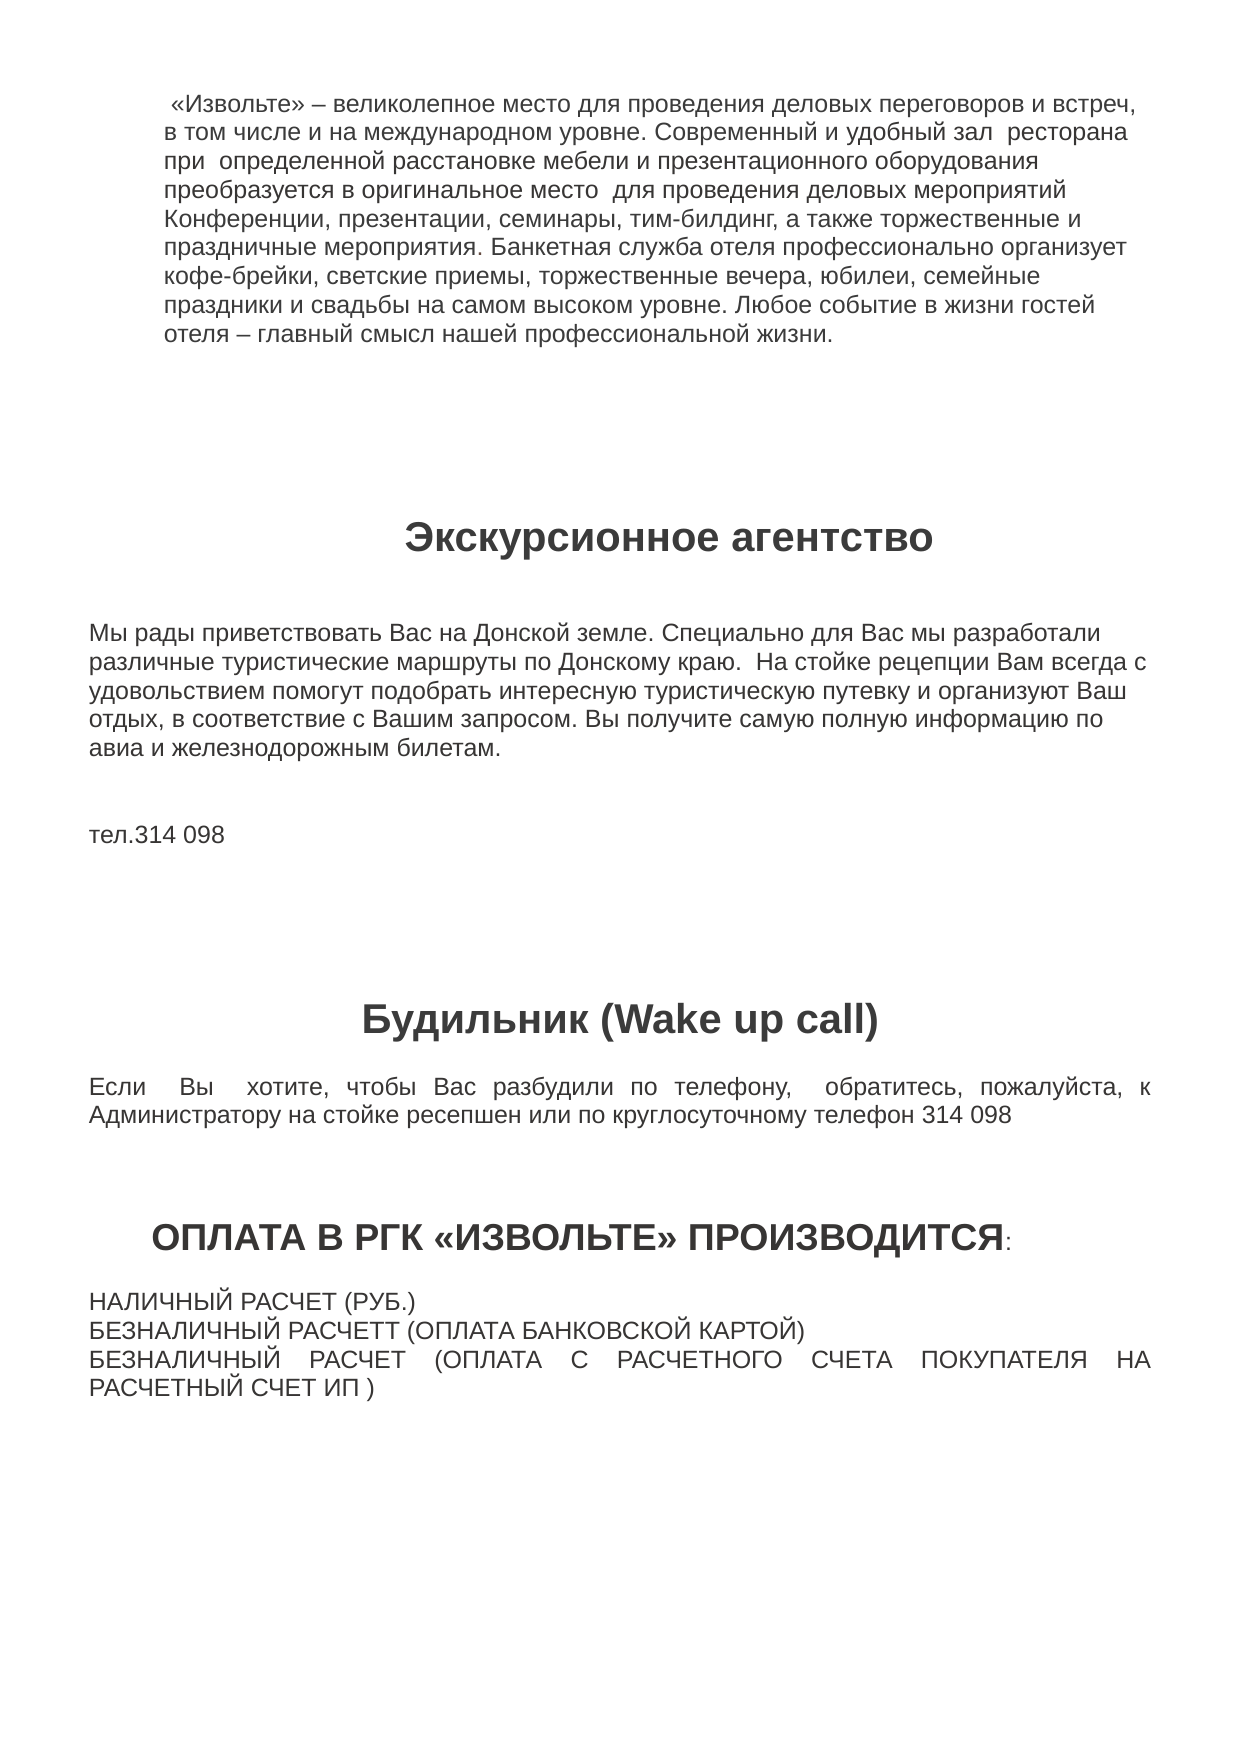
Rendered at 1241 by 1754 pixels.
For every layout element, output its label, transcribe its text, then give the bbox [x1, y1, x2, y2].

text «Извольте» – великолепное место для проведения деловых переговоров и встреч, в том числе и на международном уровне. Современный и удобный зал ресторана при определенной расстановке мебели и презентационного оборудования преобразуется в оригинальное место для проведения деловых мероприятий Конференции, презентации, семинары, тим-билдинг, а также торжественные и праздничные мероприятия. Банкетная служба отеля профессионально организует кофе-брейки, светские приемы, торжественные вечера, юбилеи, семейные праздники и свадьбы на самом высоком уровне. Любое событие в жизни гостей отеля – главный смысл нашей профессиональной жизни. [164, 89, 1152, 347]
text Будильник (Wake up call) [89, 994, 1152, 1042]
text Мы рады приветствовать Вас на Донской земле. Специально для Вас мы разработали различные туристические маршруты по Донскому краю. На стойке рецепции Вам всегда с удовольствием помогут подобрать интересную туристическую путевку и организуют Ваш отдых, в соответствие с Вашим запросом. Вы получите самую полную информацию по авиа и железнодорожным билетам. [89, 618, 1152, 762]
text НАЛИЧНЫЙ РАСЧЕТ (РУБ.) [89, 1287, 1152, 1316]
text Экскурсионное агентство [164, 512, 1152, 560]
text тел.314 098 [89, 820, 1152, 849]
text Если Вы хотите, чтобы Вас разбудили по телефону, обратитесь, пожалуйста, к Администратору на стойке ресепшен или по круглосуточному телефон 314 098 [89, 1072, 1152, 1129]
text БЕЗНАЛИЧНЫЙ РАСЧЕТ (ОПЛАТА С РАСЧЕТНОГО СЧЕТА ПОКУПАТЕЛЯ НА РАСЧЕТНЫЙ СЧЕТ ИП ) [89, 1345, 1152, 1402]
text БЕЗНАЛИЧНЫЙ РАСЧЕТТ (ОПЛАТА БАНКОВСКОЙ КАРТОЙ) [89, 1316, 1152, 1345]
text ОПЛАТА В РГК «ИЗВОЛЬТЕ» ПРОИЗВОДИТСЯ: [89, 1215, 1152, 1258]
